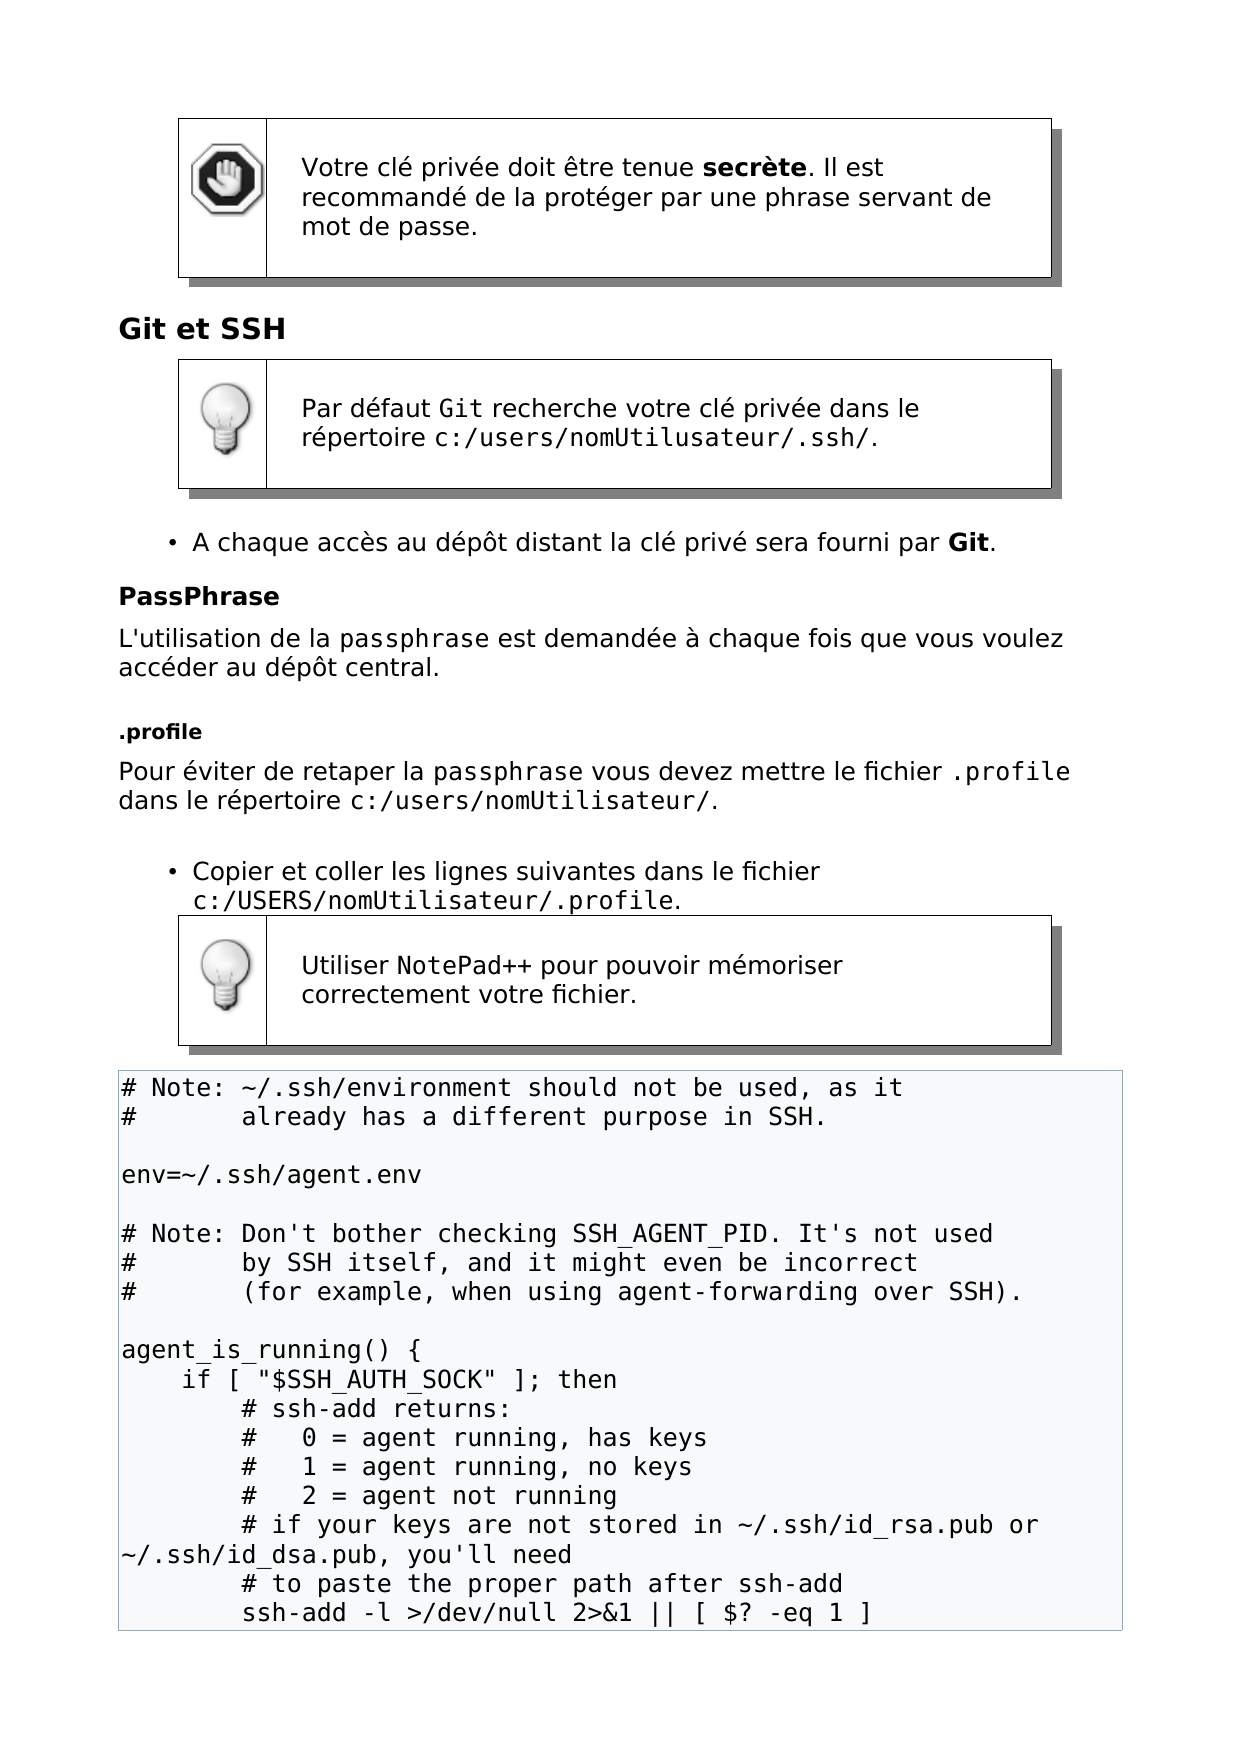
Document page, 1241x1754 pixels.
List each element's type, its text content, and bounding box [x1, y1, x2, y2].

subtitle PassPhrase [118, 582, 1122, 612]
table_header Utiliser NotePad++ pour pouvoir mémoriser correctement votre fichier. [267, 916, 1051, 1044]
table_header # Note: ~/.ssh/environment should not be used, as it # already has a different purpose in SSH. env=~/.ssh/agent.env # Note: Don't bother checking SSH_AGENT_PID. It's not used # by SSH itself, and it might even be incorrect # (for example, when using agent-forwarding over SSH). agent_is_running() { if [ "$SSH_AUTH_SOCK" ]; then # ssh-add returns: # 0 = agent running, has keys # 1 = agent running, no keys # 2 = agent not running # if your keys are not stored in ~/.ssh/id_rsa.pub or ~/.ssh/id_dsa.pub, you'll need # to paste the proper path after ssh-add ssh-add -l >/dev/null 2>&1 || [ $? -eq 1 ] [119, 1071, 1122, 1630]
subtitle .profile [118, 720, 1122, 744]
table_header [179, 360, 266, 488]
table_header [179, 916, 266, 1044]
table_header [179, 119, 266, 277]
list Copier et coller les lignes suivantes dans le fichier c:/USERS/nomUtilisateur/.profile. [177, 857, 1122, 915]
subtitle Git et SSH [118, 312, 1122, 346]
picture [190, 141, 266, 217]
list A chaque accès au dépôt distant la clé privé sera fourni par Git. [177, 528, 1122, 557]
text Pour éviter de retaper la passphrase vous devez mettre le fichier .profile dans le répertoire c:/users/nomUtilisateur/. [118, 757, 1122, 815]
table_header Votre clé privée doit être tenue secrète. Il est recommandé de la protéger par une phrase servant de mot de passe. [267, 119, 1051, 277]
text L'utilisation de la passphrase est demandée à chaque fois que vous voulez accéder au dépôt central. [118, 624, 1122, 682]
table_header Par défaut Git recherche votre clé privée dans le répertoire c:/users/nomUtilusateur/.ssh/. [267, 360, 1051, 488]
picture [190, 939, 266, 1014]
picture [190, 382, 266, 458]
